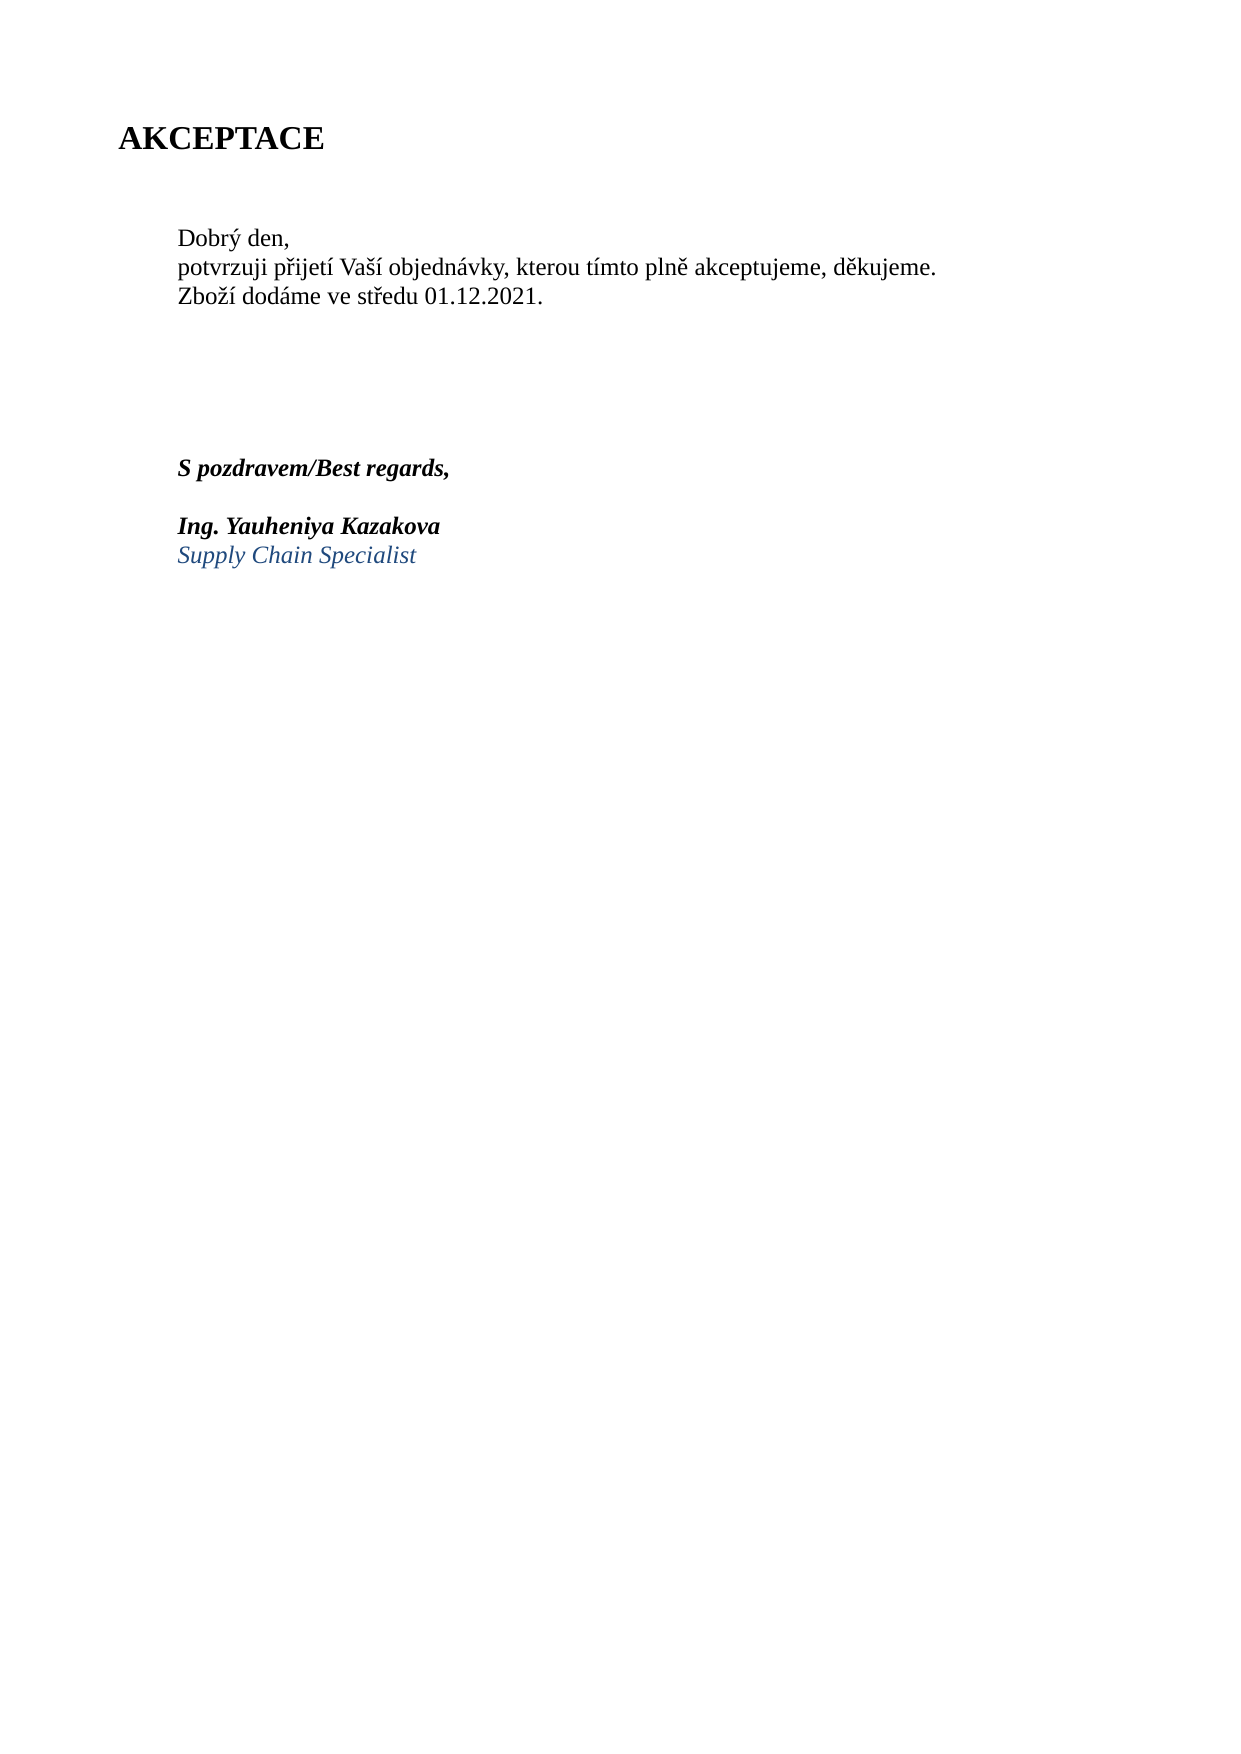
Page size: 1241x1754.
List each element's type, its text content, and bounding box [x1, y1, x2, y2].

text Supply Chain Specialist [177, 540, 1063, 568]
text AKCEPTACE [118, 118, 1122, 156]
text S pozdravem/Best regards, [177, 453, 1063, 482]
text Ing. Yauheniya Kazakova [177, 511, 1063, 540]
text potvrzuji přijetí Vaší objednávky, kterou tímto plně akceptujeme, děkujeme. [177, 252, 1063, 281]
text Zboží dodáme ve středu 01.12.2021. [177, 281, 1063, 310]
text Dobrý den, [177, 223, 1063, 252]
